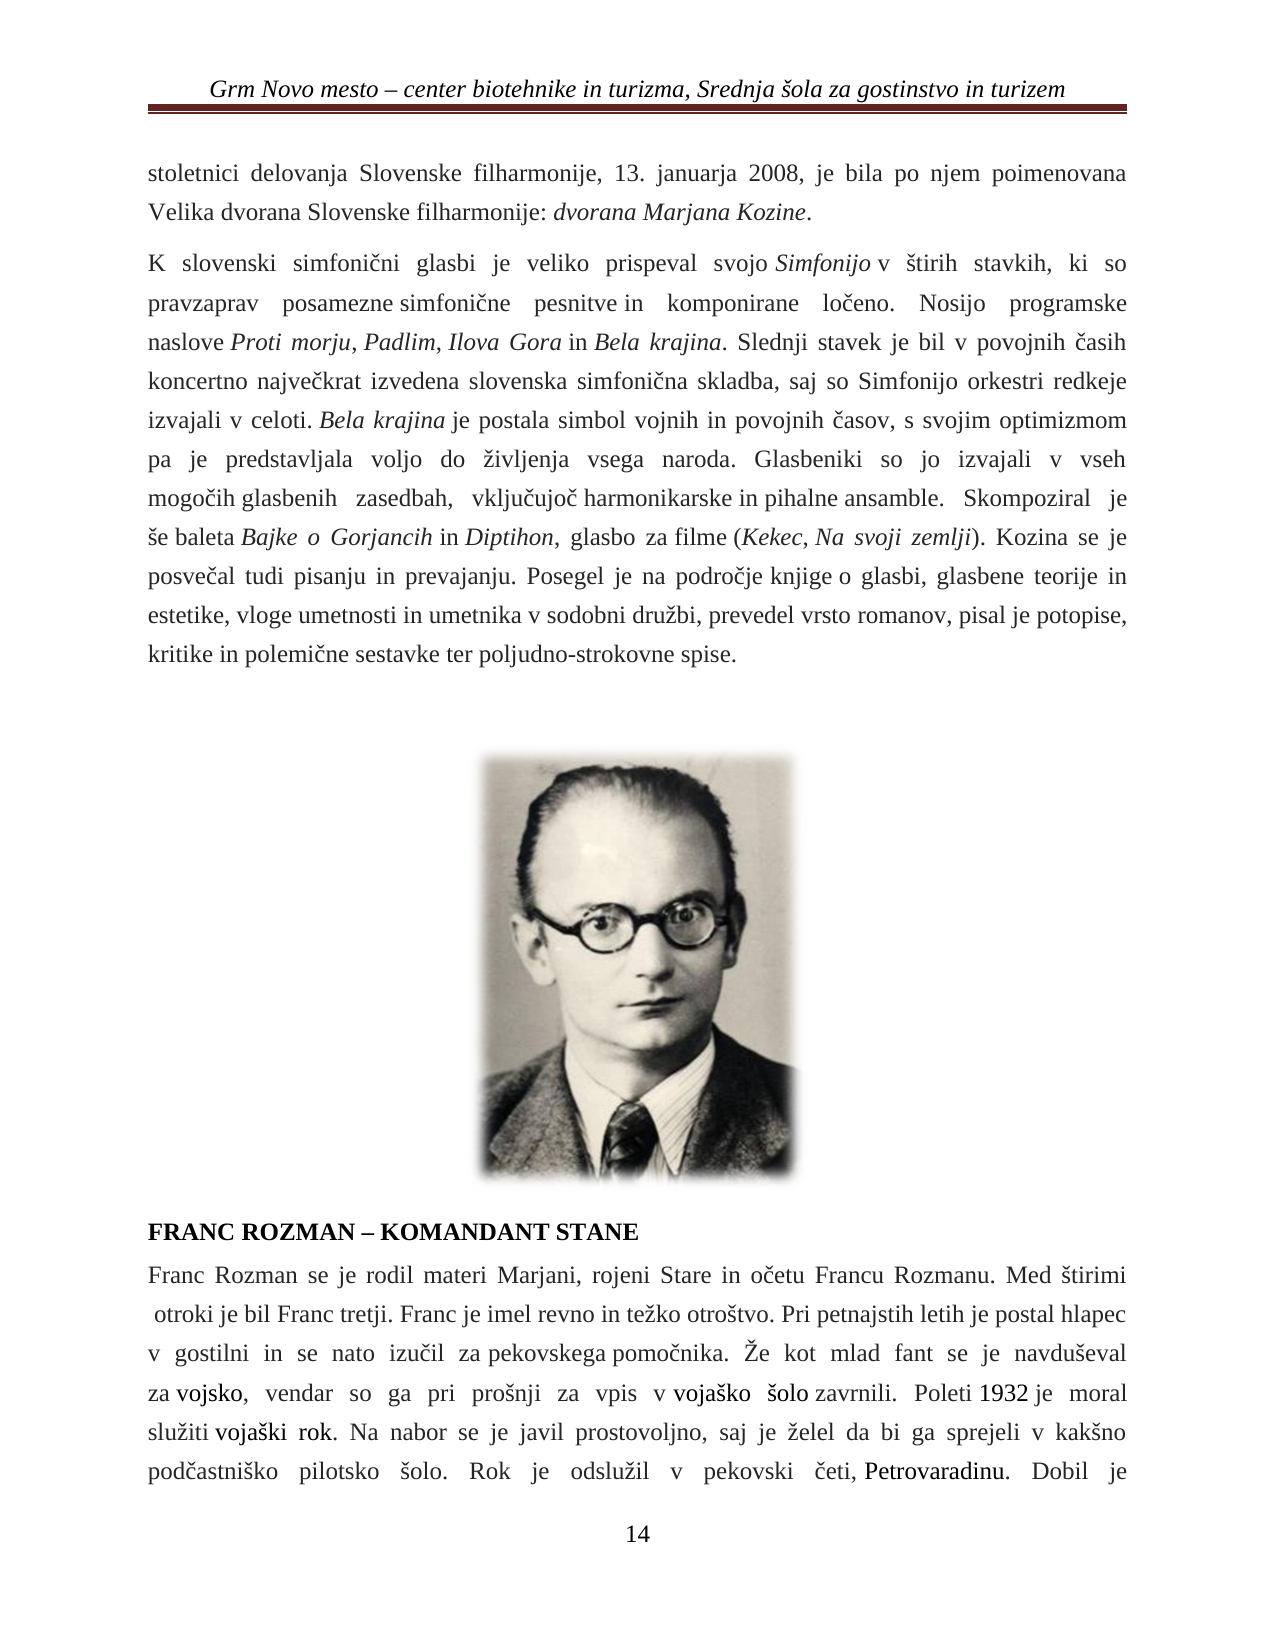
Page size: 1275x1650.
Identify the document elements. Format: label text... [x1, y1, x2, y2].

picture [467, 740, 808, 1192]
subtitle FRANC ROZMAN – KOMANDANT STANE [148, 1217, 1127, 1246]
text K slovenski simfonični glasbi je veliko prispeval svojo Simfonijo v štirih stavkih, ki so pravzaprav posamezne simfonične pesnitve in komponirane ločeno. Nosijo programske naslove Proti morju, Padlim, Ilova Gora in Bela krajina. Slednji stavek je bil v povojnih časih koncertno največkrat izvedena slovenska simfonična skladba, saj so Simfonijo orkestri redkeje izvajali v celoti. Bela krajina je postala simbol vojnih in povojnih časov, s svojim optimizmom pa je predstavljala voljo do življenja vsega naroda. Glasbeniki so jo izvajali v vseh mogočih glasbenih zasedbah, vključujoč harmonikarske in pihalne ansamble. Skompoziral je še baleta Bajke o Gorjancih in Diptihon, glasbo za filme (Kekec, Na svoji zemlji). Kozina se je posvečal tudi pisanju in prevajanju. Posegel je na področje knjige o glasbi, glasbene teorije in estetike, vloge umetnosti in umetnika v sodobni družbi, prevedel vrsto romanov, pisal je potopise, kritike in polemične sestavke ter poljudno-strokovne spise. [148, 238, 1127, 668]
text stoletnici delovanja Slovenske filharmonije, 13. januarja 2008, je bila po njem poimenovana Velika dvorana Slovenske filharmonije: dvorana Marjana Kozine. [148, 148, 1127, 226]
text Franc Rozman se je rodil materi Marjani, rojeni Stare in očetu Francu Rozmanu. Med štirimi otroki je bil Franc tretji. Franc je imel revno in težko otroštvo. Pri petnajstih letih je postal hlapec v gostilni in se nato izučil za pekovskega pomočnika. Že kot mlad fant se je navduševal za vojsko, vendar so ga pri prošnji za vpis v vojaško šolo zavrnili. Poleti 1932 je moral služiti vojaški rok. Na nabor se je javil prostovoljno, saj je želel da bi ga sprejeli v kakšno podčastniško pilotsko šolo. Rok je odslužil v pekovski četi, Petrovaradinu. Dobil je [148, 1250, 1127, 1484]
